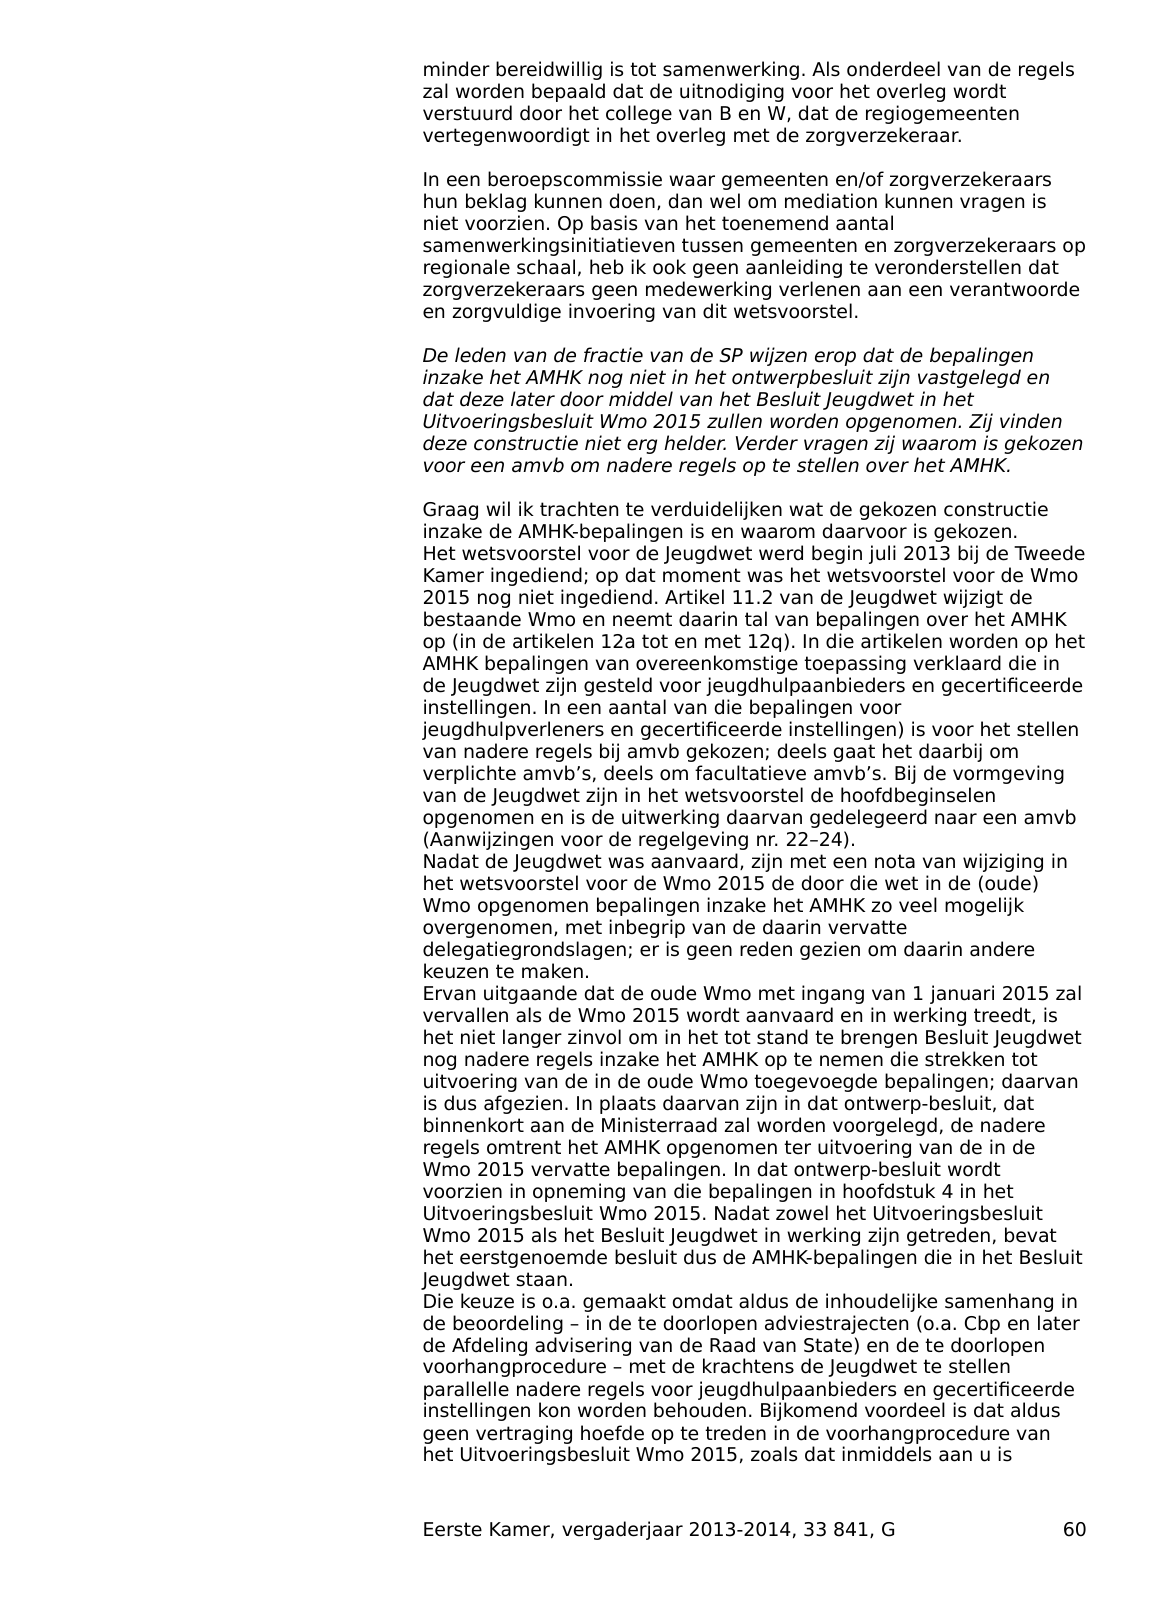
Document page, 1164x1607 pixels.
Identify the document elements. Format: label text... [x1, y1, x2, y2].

text Het wetsvoorstel voor de Jeugdwet werd begin juli 2013 bij de Tweede Kamer ingediend; op dat moment was het wetsvoorstel voor de Wmo 2015 nog niet ingediend. Artikel 11.2 van de Jeugdwet wijzigt de bestaande Wmo en neemt daarin tal van bepalingen over het AMHK op (in de artikelen 12a tot en met 12q). In die artikelen worden op het AMHK bepalingen van overeenkomstige toepassing verklaard die in de Jeugdwet zijn gesteld voor jeugdhulpaanbieders en gecertificeerde instellingen. In een aantal van die bepalingen voor jeugdhulpverleners en gecertificeerde instellingen) is voor het stellen van nadere regels bij amvb gekozen; deels gaat het daarbij om verplichte amvb’s, deels om facultatieve amvb’s. Bij de vormgeving van de Jeugdwet zijn in het wetsvoorstel de hoofdbeginselen opgenomen en is de uitwerking daarvan gedelegeerd naar een amvb (Aanwijzingen voor de regelgeving nr. 22–24). [422, 543, 1087, 851]
text Graag wil ik trachten te verduidelijken wat de gekozen constructie inzake de AMHK-bepalingen is en waarom daarvoor is gekozen. [422, 499, 1087, 543]
text Ervan uitgaande dat de oude Wmo met ingang van 1 januari 2015 zal vervallen als de Wmo 2015 wordt aanvaard en in werking treedt, is het niet langer zinvol om in het tot stand te brengen Besluit Jeugdwet nog nadere regels inzake het AMHK op te nemen die strekken tot uitvoering van de in de oude Wmo toegevoegde bepalingen; daarvan is dus afgezien. In plaats daarvan zijn in dat ontwerp-besluit, dat binnenkort aan de Ministerraad zal worden voorgelegd, de nadere regels omtrent het AMHK opgenomen ter uitvoering van de in de Wmo 2015 vervatte bepalingen. In dat ontwerp-besluit wordt voorzien in opneming van die bepalingen in hoofdstuk 4 in het Uitvoeringsbesluit Wmo 2015. Nadat zowel het Uitvoeringsbesluit Wmo 2015 als het Besluit Jeugdwet in werking zijn getreden, bevat het eerstgenoemde besluit dus de AMHK-bepalingen die in het Besluit Jeugdwet staan. [422, 983, 1087, 1291]
text In een beroepscommissie waar gemeenten en/of zorgverzekeraars hun beklag kunnen doen, dan wel om mediation kunnen vragen is niet voorzien. Op basis van het toenemend aantal samenwerkingsinitiatieven tussen gemeenten en zorgverzekeraars op regionale schaal, heb ik ook geen aanleiding te veronderstellen dat zorgverzekeraars geen medewerking verlenen aan een verantwoorde en zorgvuldige invoering van dit wetsvoorstel. [422, 169, 1087, 323]
text Die keuze is o.a. gemaakt omdat aldus de inhoudelijke samenhang in de beoordeling – in de te doorlopen adviestrajecten (o.a. Cbp en later de Afdeling advisering van de Raad van State) en de te doorlopen voorhangprocedure – met de krachtens de Jeugdwet te stellen parallelle nadere regels voor jeugdhulpaanbieders en gecertificeerde instellingen kon worden behouden. Bijkomend voordeel is dat aldus geen vertraging hoefde op te treden in de voorhangprocedure van het Uitvoeringsbesluit Wmo 2015, zoals dat inmiddels aan u is [422, 1291, 1087, 1466]
text Nadat de Jeugdwet was aanvaard, zijn met een nota van wijziging in het wetsvoorstel voor de Wmo 2015 de door die wet in de (oude) Wmo opgenomen bepalingen inzake het AMHK zo veel mogelijk overgenomen, met inbegrip van de daarin vervatte delegatiegrondslagen; er is geen reden gezien om daarin andere keuzen te maken. [422, 851, 1087, 983]
text De leden van de fractie van de SP wijzen erop dat de bepalingen inzake het AMHK nog niet in het ontwerpbesluit zijn vastgelegd en dat deze later door middel van het Besluit Jeugdwet in het Uitvoeringsbesluit Wmo 2015 zullen worden opgenomen. Zij vinden deze constructie niet erg helder. Verder vragen zij waarom is gekozen voor een amvb om nadere regels op te stellen over het AMHK. [422, 345, 1087, 477]
text minder bereidwillig is tot samenwerking. Als onderdeel van de regels zal worden bepaald dat de uitnodiging voor het overleg wordt verstuurd door het college van B en W, dat de regiogemeenten vertegenwoordigt in het overleg met de zorgverzekeraar. [422, 59, 1087, 147]
